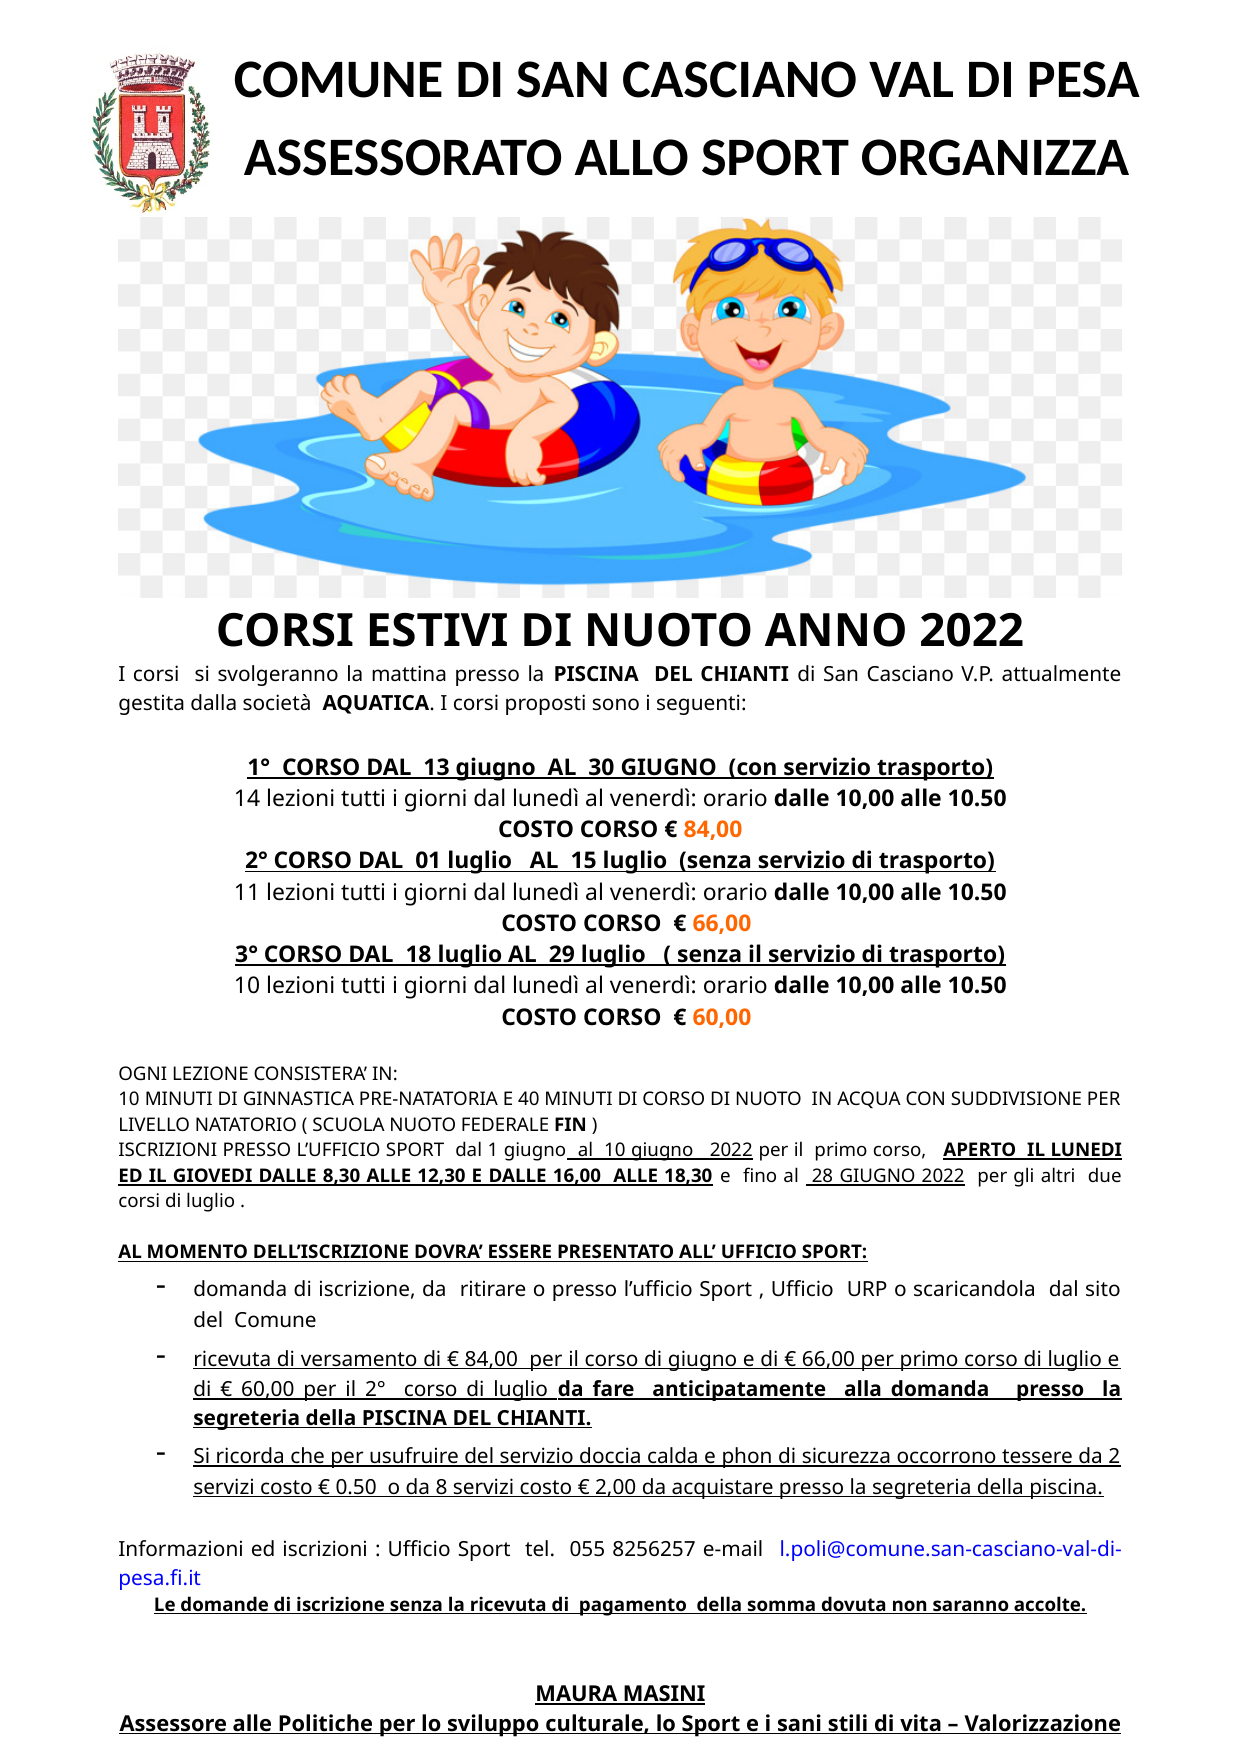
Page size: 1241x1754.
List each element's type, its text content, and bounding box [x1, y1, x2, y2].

text 3° CORSO DAL 18 luglio AL 29 luglio ( senza il servizio di trasporto) [118, 938, 1122, 969]
text COSTO CORSO € 60,00 [118, 1001, 1122, 1032]
text 10 MINUTI DI GINNASTICA PRE-NATATORIA E 40 MINUTI DI CORSO DI NUOTO IN ACQUA CON SUDDIVISIONE PER LIVELLO NATATORIO ( SCUOLA NUOTO FEDERALE FIN ) [118, 1086, 1122, 1137]
text 14 lezioni tutti i giorni dal lunedì al venerdì: orario dalle 10,00 alle 10.50 [118, 782, 1122, 813]
list Si ricorda che per usufruire del servizio doccia calda e phon di sicurezza occorrono tessere da 2 servizi costo € 0.50 o da 8 servizi costo € 2,00 da acquistare presso la segreteria della piscina. [156, 1431, 1122, 1500]
text COSTO CORSO € 66,00 [118, 907, 1122, 938]
text 11 lezioni tutti i giorni dal lunedì al venerdì: orario dalle 10,00 alle 10.50 [118, 876, 1122, 907]
text 2° CORSO DAL 01 luglio AL 15 luglio (senza servizio di trasporto) [118, 844, 1122, 876]
text ISCRIZIONI PRESSO L’UFFICIO SPORT dal 1 giugno al 10 giugno 2022 per il primo corso, APERTO IL LUNEDI ED IL GIOVEDI DALLE 8,30 ALLE 12,30 E DALLE 16,00 ALLE 18,30 e fino al 28 GIUGNO 2022 per gli altri due corsi di luglio . [118, 1137, 1122, 1213]
text 10 lezioni tutti i giorni dal lunedì al venerdì: orario dalle 10,00 alle 10.50 [118, 969, 1122, 1001]
text I corsi si svolgeranno la mattina presso la PISCINA DEL CHIANTI di San Casciano V.P. attualmente gestita dalla società AQUATICA. I corsi proposti sono i seguenti: [118, 659, 1122, 716]
subtitle COMUNE DI SAN CASCIANO VAL DI PESA [214, 44, 1167, 111]
text MAURA MASINI Assessore alle Politiche per lo sviluppo culturale, lo Sport e i sani stili di vita – Valorizzazione [118, 1678, 1122, 1737]
text 1° CORSO DAL 13 giugno AL 30 GIUGNO (con servizio trasporto) [118, 751, 1122, 782]
text Le domande di iscrizione senza la ricevuta di pagamento della somma dovuta non saranno accolte. [118, 1591, 1122, 1617]
text COSTO CORSO € 84,00 [118, 813, 1122, 844]
subtitle ASSESSORATO ALLO SPORT ORGANIZZA [214, 123, 1167, 189]
text OGNI LEZIONE CONSISTERA’ IN: [118, 1060, 1122, 1086]
picture [89, 44, 1123, 598]
list ricevuta di versamento di € 84,00 per il corso di giugno e di € 66,00 per primo corso di luglio e di € 60,00 per il 2° corso di luglio da fare anticipatamente alla domanda presso la segreteria della PISCINA DEL CHIANTI. [156, 1333, 1122, 1431]
subtitle CORSI ESTIVI DI NUOTO ANNO 2022 [118, 598, 1122, 659]
list domanda di iscrizione, da ritirare o presso l’ufficio Sport , Ufficio URP o scaricandola dal sito del Comune [156, 1264, 1122, 1333]
subtitle AL MOMENTO DELL’ISCRIZIONE DOVRA’ ESSERE PRESENTATO ALL’ UFFICIO SPORT: [118, 1239, 1122, 1264]
text Informazioni ed iscrizioni : Ufficio Sport tel. 055 8256257 e-mail l.poli@comune.san-casciano-val-di-pesa.fi.it [118, 1534, 1122, 1591]
